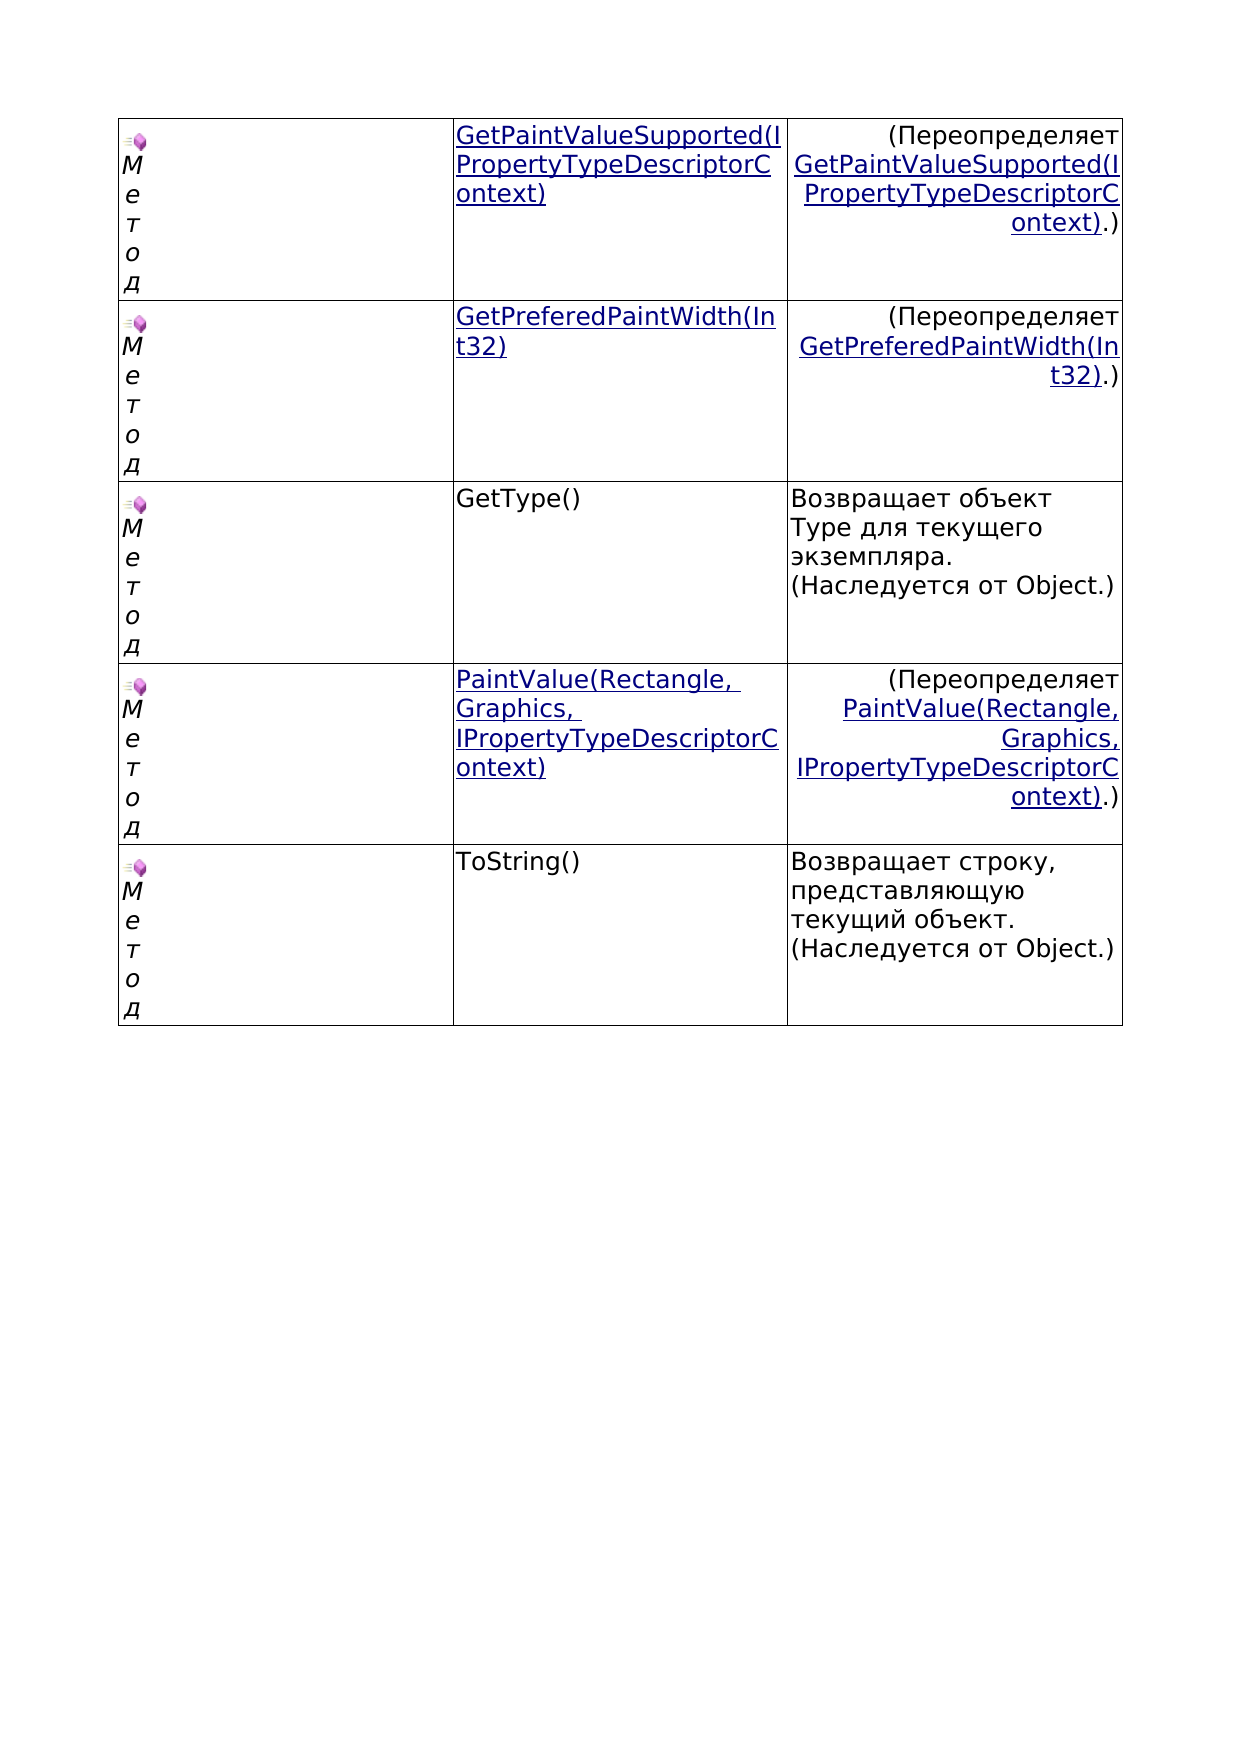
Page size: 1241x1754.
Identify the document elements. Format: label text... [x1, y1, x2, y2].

picture [121, 496, 147, 514]
picture [121, 315, 147, 333]
table_cell ToString() [454, 845, 787, 1025]
table_cell PaintValue(Rectangle, Graphics, IPropertyTypeDescriptorContext) [454, 664, 787, 844]
table_cell (Переопределяет PaintValue(Rectangle, Graphics, IPropertyTypeDescriptorContext).) [788, 664, 1122, 844]
table_cell GetPreferedPaintWidth(Int32) [454, 301, 787, 481]
table_cell [119, 845, 453, 1025]
picture [121, 859, 147, 877]
table_cell [119, 664, 453, 844]
picture [121, 678, 147, 696]
table_cell Возвращает строку, представляющую текущий объект. (Наследуется от Object.) [788, 845, 1122, 1025]
table_cell [119, 119, 453, 299]
table_cell GetPaintValueSupported(IPropertyTypeDescriptorContext) [454, 119, 787, 299]
table_cell GetType() [454, 482, 787, 662]
table_cell (Переопределяет GetPreferedPaintWidth(Int32).) [788, 301, 1122, 481]
table_cell (Переопределяет GetPaintValueSupported(IPropertyTypeDescriptorContext).) [788, 119, 1122, 299]
table_cell [119, 301, 453, 481]
picture [121, 133, 147, 151]
table_cell [119, 482, 453, 662]
table_cell Возвращает объект Type для текущего экземпляра. (Наследуется от Object.) [788, 482, 1122, 662]
